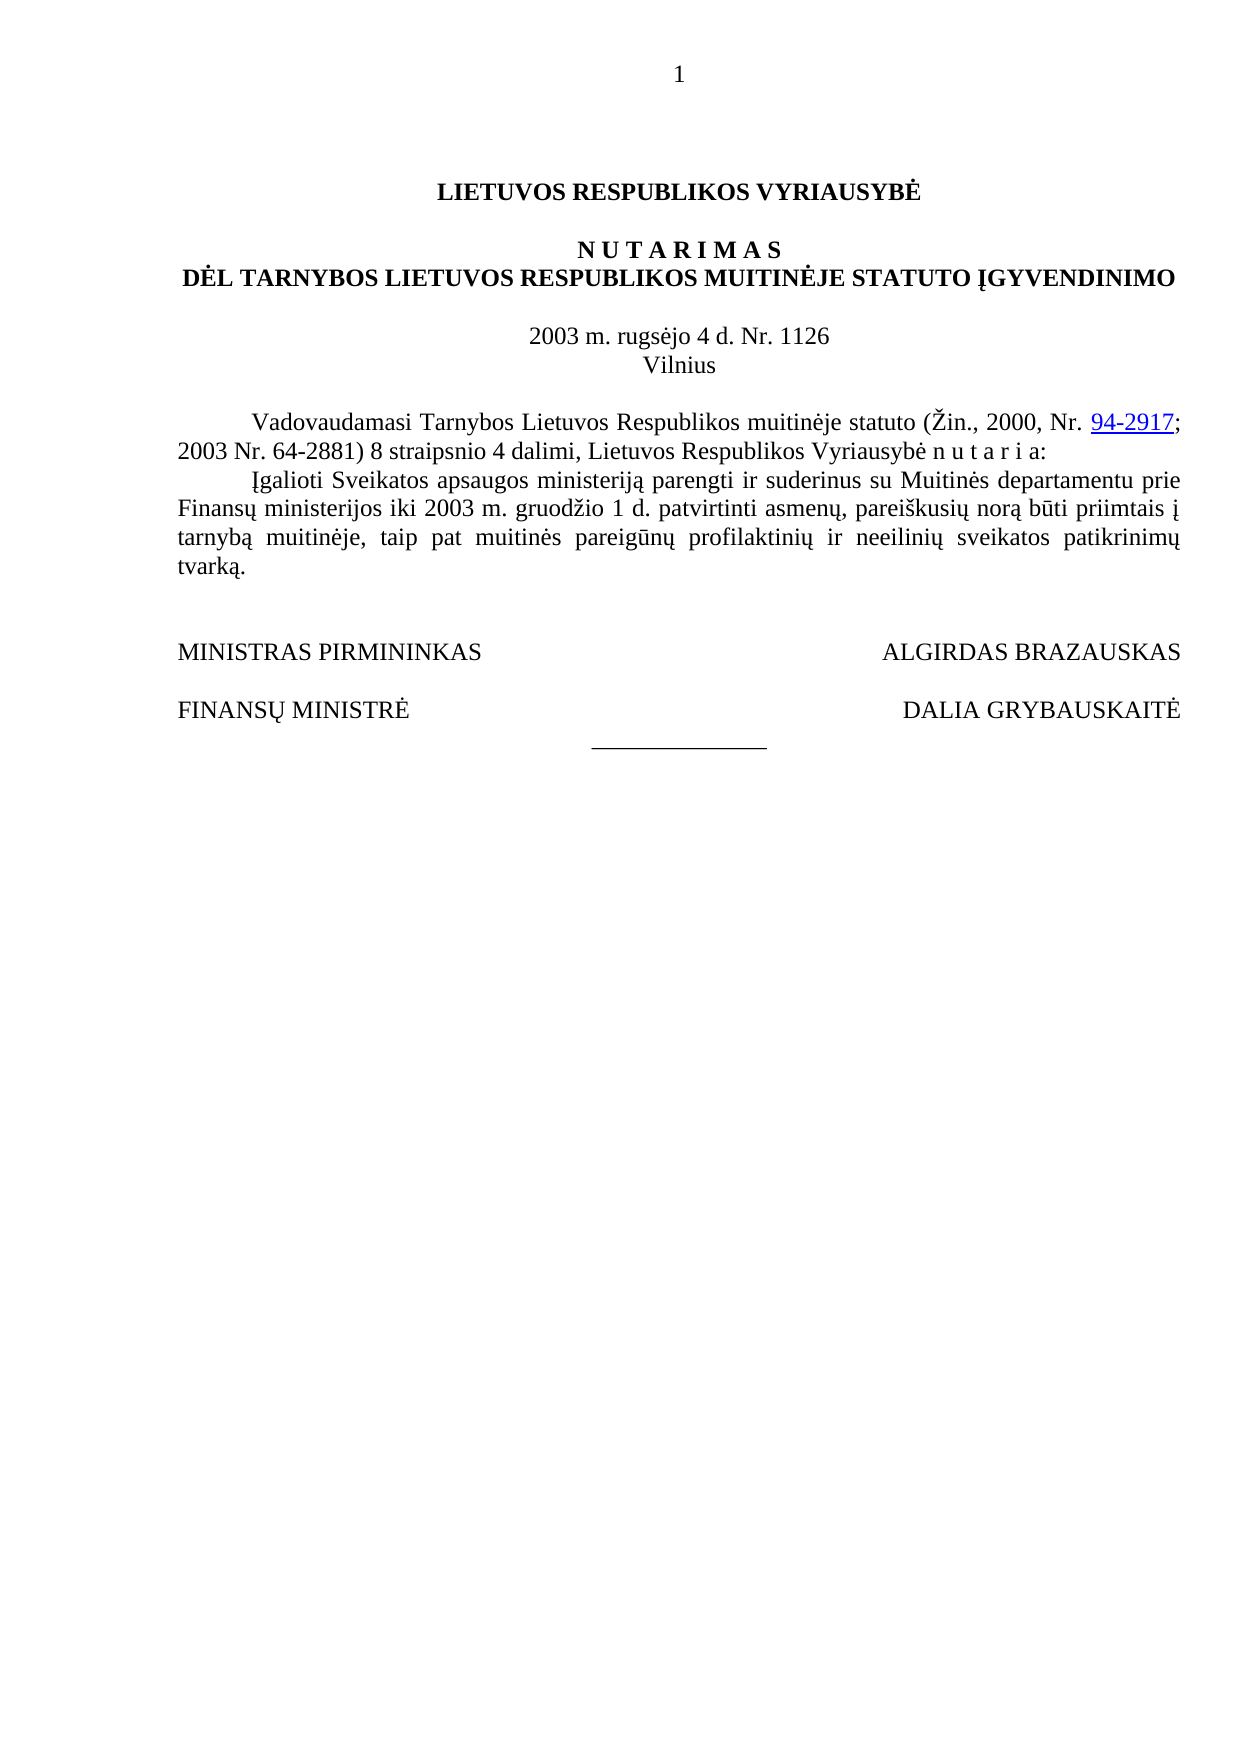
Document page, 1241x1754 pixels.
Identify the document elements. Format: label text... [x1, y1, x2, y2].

text 2003 m. rugsėjo 4 d. Nr. 1126 [177, 321, 1181, 350]
text Įgalioti Sveikatos apsaugos ministeriją parengti ir suderinus su Muitinės departamentu prie Finansų ministerijos iki 2003 m. gruodžio 1 d. patvirtinti asmenų, pareiškusių norą būti priimtais į tarnybą muitinėje, taip pat muitinės pareigūnų profilaktinių ir neeilinių sveikatos patikrinimų tvarką. [177, 465, 1181, 580]
text Vadovaudamasi Tarnybos Lietuvos Respublikos muitinėje statuto (Žin., 2000, Nr. 94-2917; 2003 Nr. 64-2881) 8 straipsnio 4 dalimi, Lietuvos Respublikos Vyriausybė nutaria: [177, 407, 1181, 465]
text MINISTRAS PIRMININKAS ALGIRDAS BRAZAUSKAS [177, 637, 1181, 666]
text ______________ [177, 723, 1181, 752]
text Vilnius [177, 350, 1181, 378]
text FINANSŲ MINISTRĖ DALIA GRYBAUSKAITĖ [177, 695, 1181, 723]
text DĖL TARNYBOS LIETUVOS RESPUBLIKOS MUITINĖJE STATUTO ĮGYVENDINIMO [177, 263, 1181, 292]
text N U T A R I M A S [177, 235, 1181, 263]
text LIETUVOS RESPUBLIKOS VYRIAUSYBĖ [177, 177, 1181, 206]
